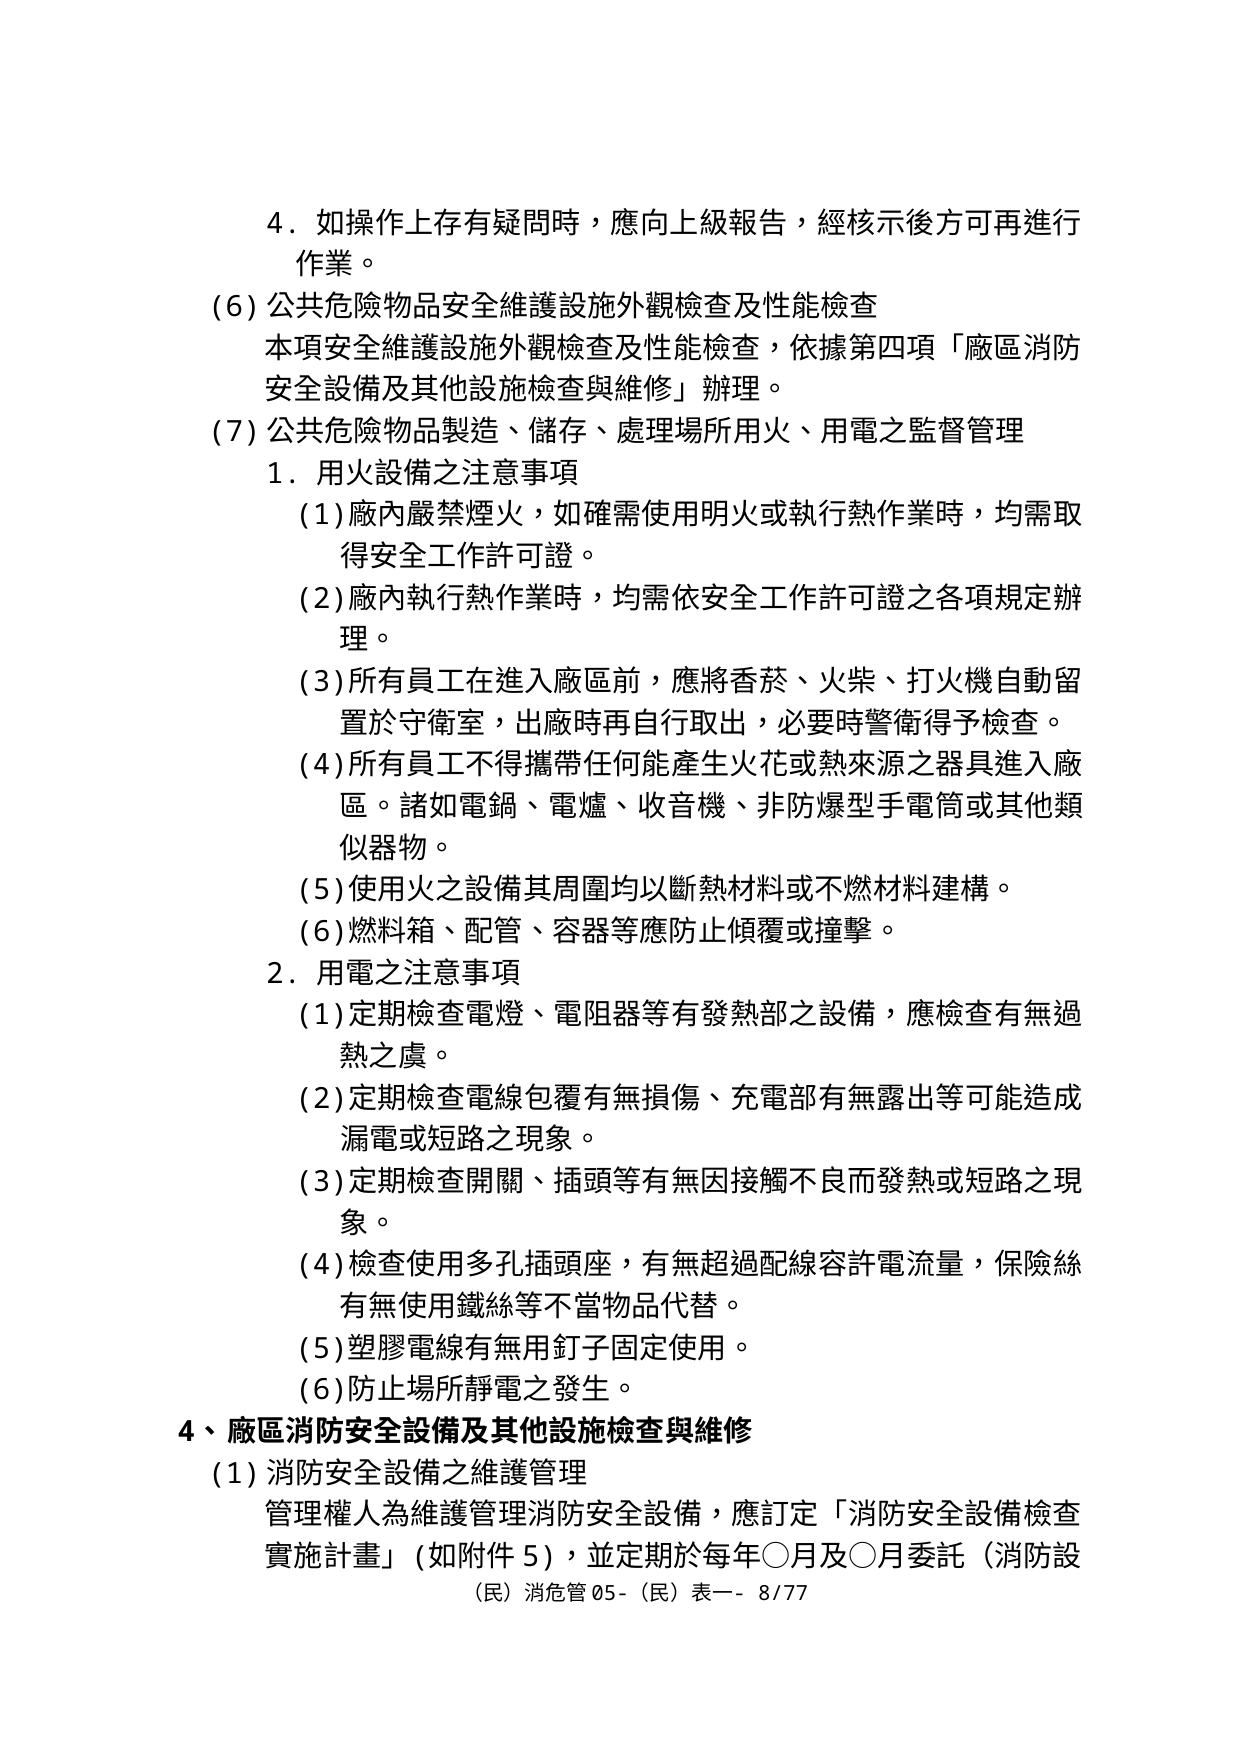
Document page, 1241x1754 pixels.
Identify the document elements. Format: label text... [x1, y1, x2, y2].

text (6)防止場所靜電之發生。 [295, 1366, 1084, 1408]
list 公共危險物品安全維護設施外觀檢查及性能檢查 [208, 283, 1084, 325]
text (2)定期檢查電線包覆有無損傷、充電部有無露出等可能造成漏電或短路之現象。 [295, 1075, 1084, 1158]
list 消防安全設備之維護管理 [208, 1450, 1084, 1491]
text (3)定期檢查開關、插頭等有無因接觸不良而發熱或短路之現象。 [295, 1158, 1084, 1241]
list 用電之注意事項 [266, 950, 1084, 991]
text 本項安全維護設施外觀檢查及性能檢查，依據第四項「廠區消防安全設備及其他設施檢查與維修」辦理。 [264, 325, 1084, 408]
text (1)廠內嚴禁煙火，如確需使用明火或執行熱作業時，均需取得安全工作許可證。 [295, 491, 1084, 575]
list 廠區消防安全設備及其他設施檢查與維修 [177, 1408, 1092, 1450]
text (4)所有員工不得攜帶任何能產生火花或熱來源之器具進入廠區。諸如電鍋、電爐、收音機、非防爆型手電筒或其他類似器物。 [295, 741, 1084, 866]
text (2)廠內執行熱作業時，均需依安全工作許可證之各項規定辦理。 [295, 575, 1084, 658]
text (4)檢查使用多孔插頭座，有無超過配線容許電流量，保險絲有無使用鐵絲等不當物品代替。 [295, 1241, 1084, 1325]
text (6)燃料箱、配管、容器等應防止傾覆或撞擊。 [251, 908, 1084, 950]
list 用火設備之注意事項 [266, 450, 1084, 491]
text (3)所有員工在進入廠區前，應將香菸、火柴、打火機自動留置於守衛室，出廠時再自行取出，必要時警衛得予檢查。 [295, 658, 1084, 741]
text (5)使用火之設備其周圍均以斷熱材料或不燃材料建構。 [251, 866, 1084, 908]
text (5)塑膠電線有無用釘子固定使用。 [295, 1325, 1084, 1366]
text (1)定期檢查電燈、電阻器等有發熱部之設備，應檢查有無過熱之虞。 [295, 991, 1084, 1075]
list 公共危險物品製造、儲存、處理場所用火、用電之監督管理 [208, 408, 1084, 450]
list 如操作上存有疑問時，應向上級報告，經核示後方可再進行作業。 [266, 200, 1084, 283]
text 管理權人為維護管理消防安全設備，應訂定「消防安全設備檢查實施計畫」(如附件5)，並定期於每年○月及○月委託（消防設 [264, 1491, 1084, 1575]
